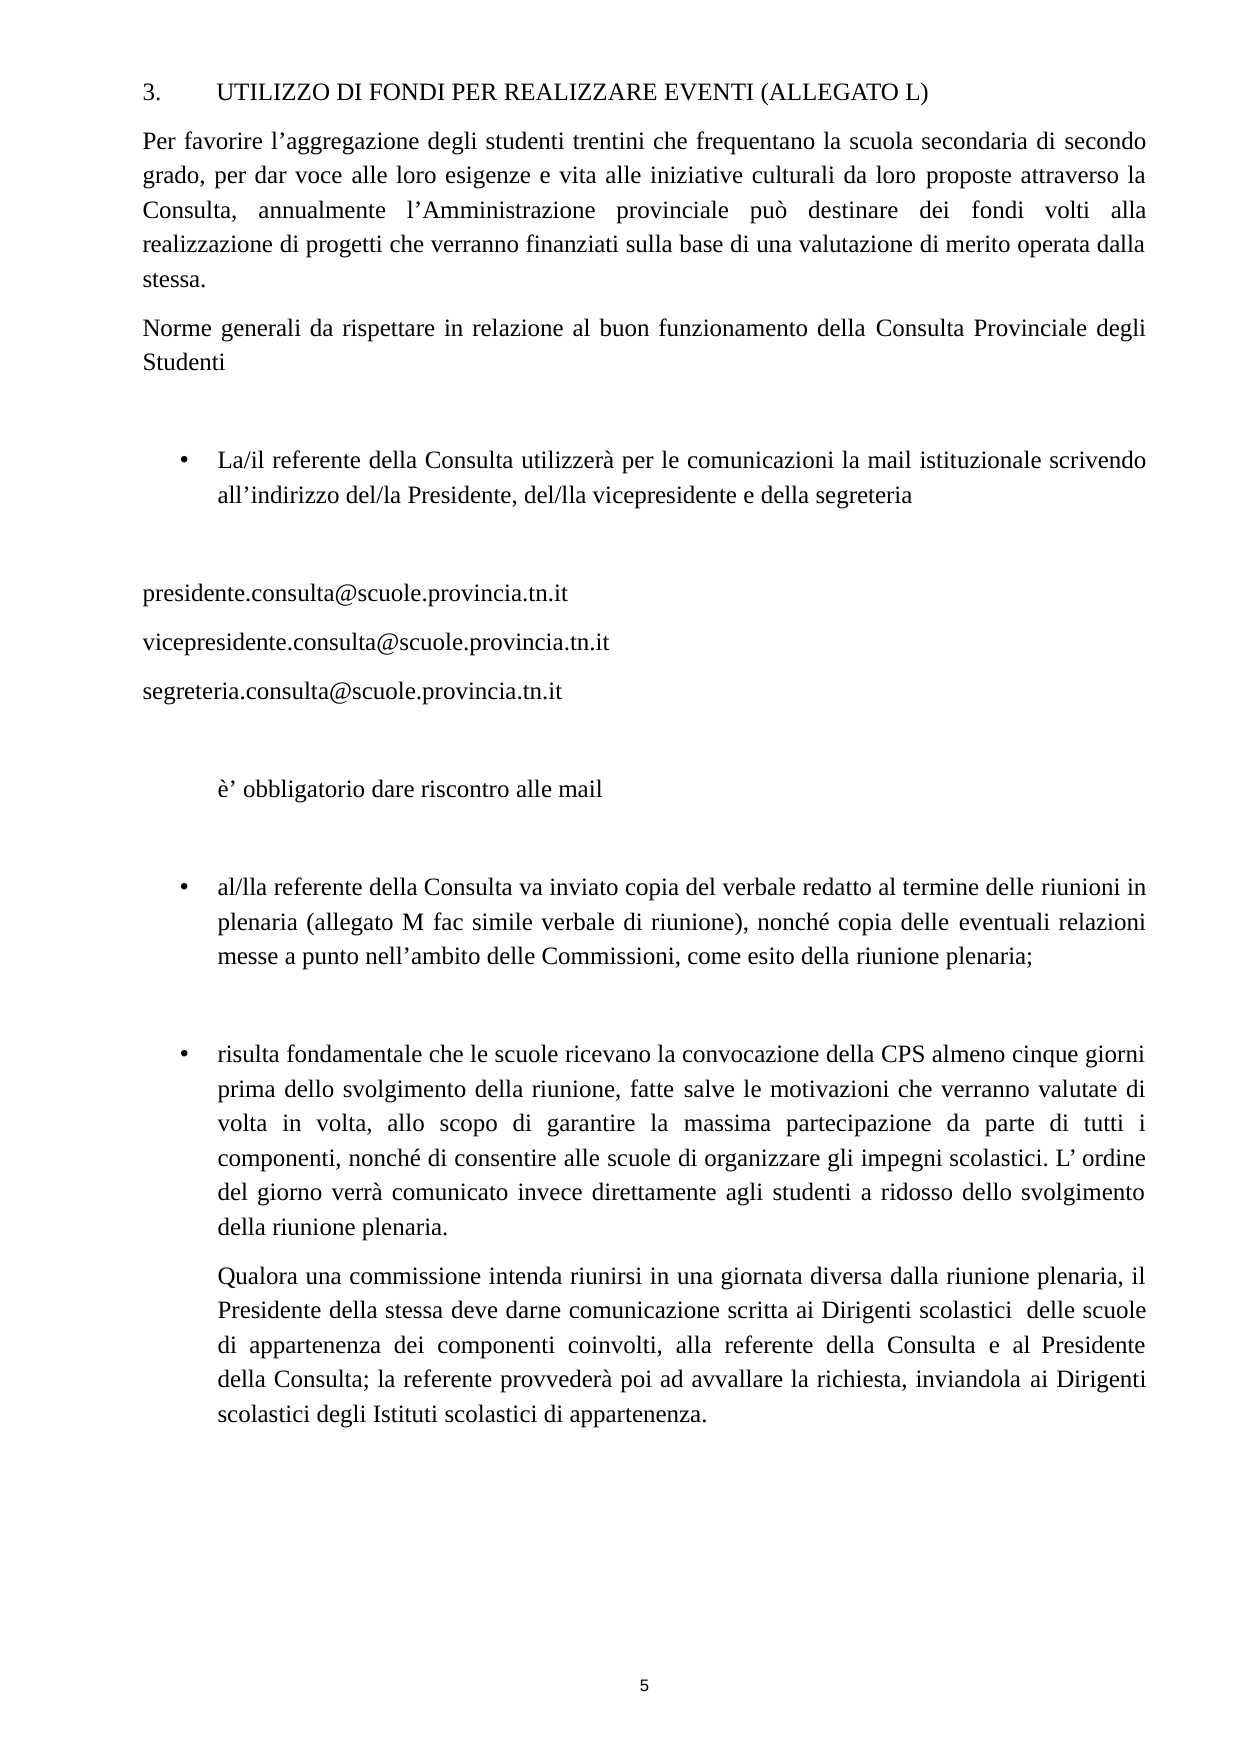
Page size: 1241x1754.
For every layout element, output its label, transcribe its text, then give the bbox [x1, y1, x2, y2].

text Per favorire l’aggregazione degli studenti trentini che frequentano la scuola secondaria di secondo grado, per dar voce alle loro esigenze e vita alle iniziative culturali da loro proposte attraverso la Consulta, annualmente l’Amministrazione provinciale può destinare dei fondi volti alla realizzazione di progetti che verranno finanziati sulla base di una valutazione di merito operata dalla stessa. [142, 126, 1146, 292]
text Norme generali da rispettare in relazione al buon funzionamento della Consulta Provinciale degli Studenti [142, 313, 1146, 376]
list La/il referente della Consulta utilizzerà per le comunicazioni la mail istituzionale scrivendo all’indirizzo del/la Presidente, del/lla vicepresidente e della segreteria [180, 445, 1146, 509]
list risulta fondamentale che le scuole ricevano la convocazione della CPS almeno cinque giorni prima dello svolgimento della riunione, fatte salve le motivazioni che verranno valutate di volta in volta, allo scopo di garantire la massima partecipazione da parte di tutti i componenti, nonché di consentire alle scuole di organizzare gli impegni scolastici. L’ ordine del giorno verrà comunicato invece direttamente agli studenti a ridosso dello svolgimento della riunione plenaria. [180, 1039, 1146, 1241]
text presidente.consulta@scuole.provincia.tn.it [142, 578, 1146, 607]
text 3. UTILIZZO DI FONDI PER REALIZZARE EVENTI (ALLEGATO L) [142, 77, 1146, 106]
text segreteria.consulta@scuole.provincia.tn.it [142, 676, 1146, 705]
text vicepresidente.consulta@scuole.provincia.tn.it [142, 627, 1146, 656]
list è’ obbligatorio dare riscontro alle mail [180, 774, 1146, 803]
list Qualora una commissione intenda riunirsi in una giornata diversa dalla riunione plenaria, il Presidente della stessa deve darne comunicazione scritta ai Dirigenti scolastici delle scuole di appartenenza dei componenti coinvolti, alla referente della Consulta e al Presidente della Consulta; la referente provvederà poi ad avvallare la richiesta, inviandola ai Dirigenti scolastici degli Istituti scolastici di appartenenza. [180, 1261, 1146, 1428]
list al/lla referente della Consulta va inviato copia del verbale redatto al termine delle riunioni in plenaria (allegato M fac simile verbale di riunione), nonché copia delle eventuali relazioni messe a punto nell’ambito delle Commissioni, come esito della riunione plenaria; [180, 872, 1146, 970]
